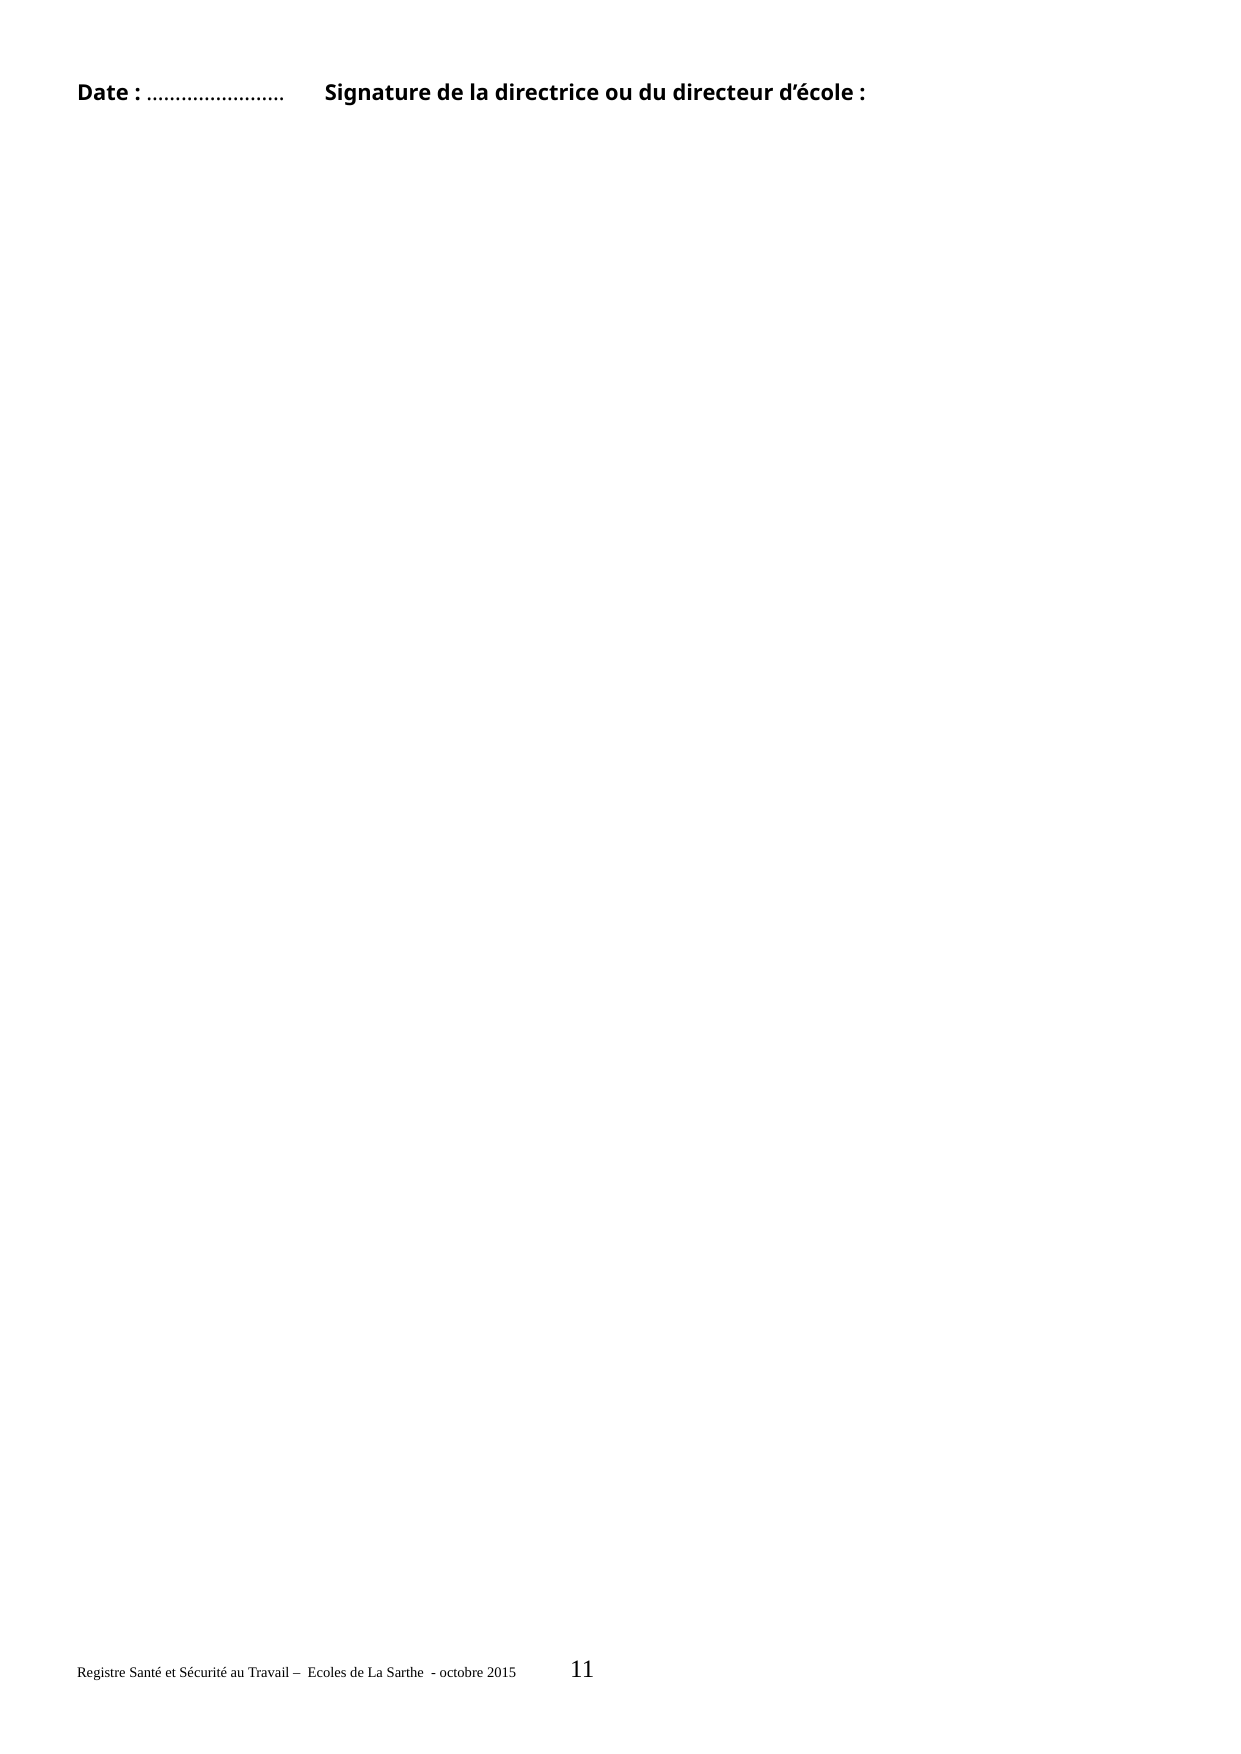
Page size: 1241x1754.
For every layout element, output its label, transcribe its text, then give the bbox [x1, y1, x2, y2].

text Date : …………………… Signature de la directrice ou du directeur d’école : [77, 77, 1163, 107]
